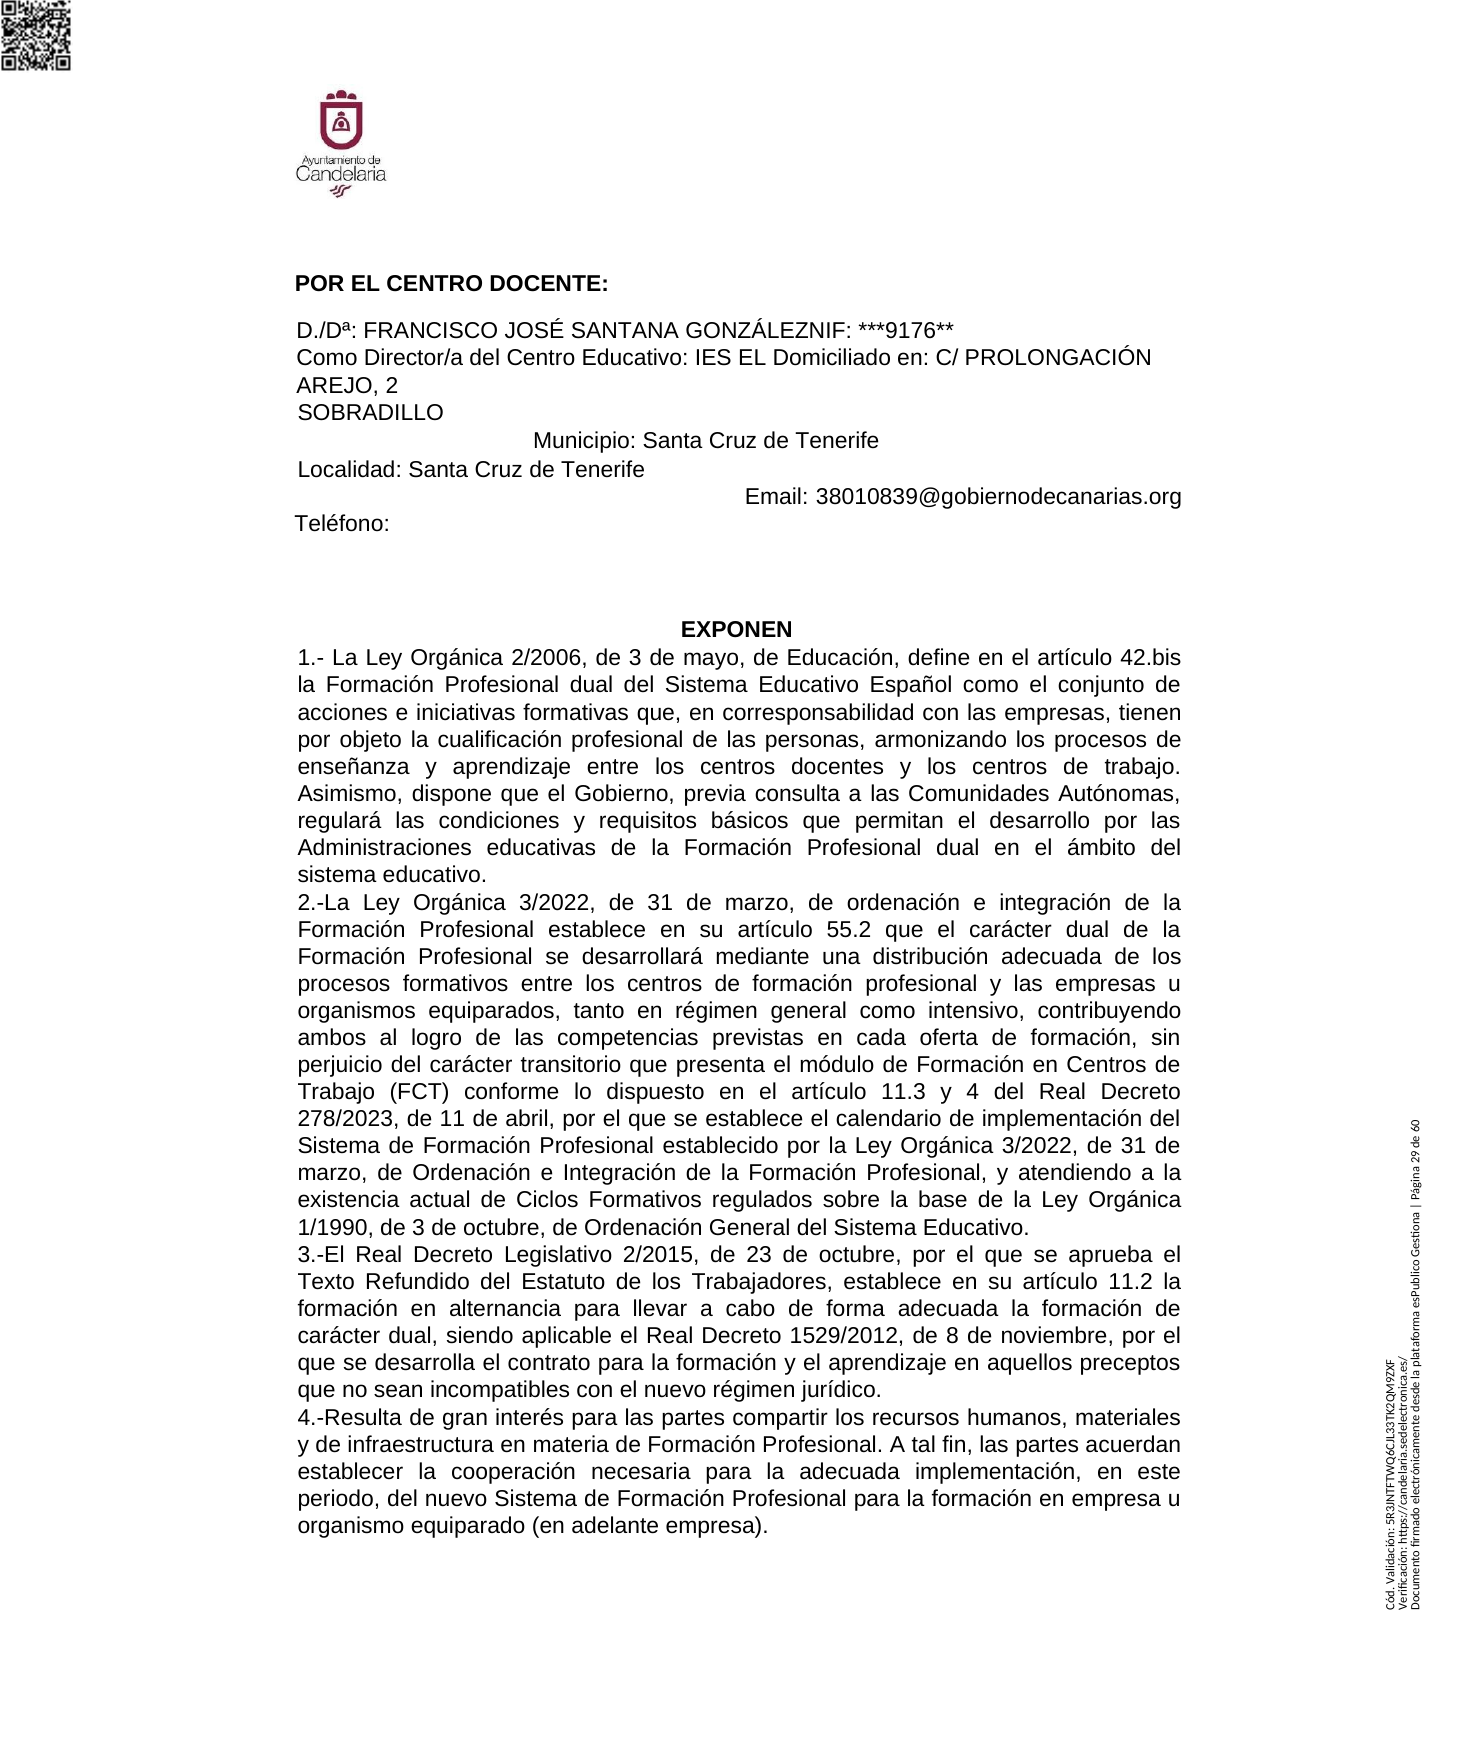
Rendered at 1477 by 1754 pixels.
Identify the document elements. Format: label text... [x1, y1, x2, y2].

text Municipio: Santa Cruz de Tenerife [304, 427, 1114, 453]
text 2.-La Ley Orgánica 3/2022, de 31 de marzo, de ordenación e integración de la Formación Profesional establece en su artículo 55.2 que el carácter dual de la Formación Profesional se desarrollará mediante una distribución adecuada de los procesos formativos entre los centros de formación profesional y las empresas u organismos equiparados, tanto en régimen general como intensivo, contribuyendo ambos al logro de las competencias previstas en cada oferta de formación, sin perjuicio del carácter transitorio que presenta el módulo de Formación en Centros de Trabajo (FCT) conforme lo dispuesto en el artículo 11.3 y 4 del Real Decreto 278/2023, de 11 de abril, por el que se establece el calendario de implementación del Sistema de Formación Profesional establecido por la Ley Orgánica 3/2022, de 31 de marzo, de Ordenación e Integración de la Formación Profesional, y atendiendo a la existencia actual de Ciclos Formativos regulados sobre la base de la Ley Orgánica 1/1990, de 3 de octubre, de Ordenación General del Sistema Educativo. [297, 888, 1182, 1240]
text D./Dª: FRANCISCO JOSÉ SANTANA GONZÁLEZNIF: ***9176** [296, 317, 1182, 343]
text 1.- La Ley Orgánica 2/2006, de 3 de mayo, de Educación, define en el artículo 42.bis la Formación Profesional dual del Sistema Educativo Español como el conjunto de acciones e iniciativas formativas que, en corresponsabilidad con las empresas, tienen por objeto la cualificación profesional de las personas, armonizando los procesos de enseñanza y aprendizaje entre los centros docentes y los centros de trabajo. Asimismo, dispone que el Gobierno, previa consulta a las Comunidades Autónomas, regulará las condiciones y requisitos básicos que permitan el desarrollo por las Administraciones educativas de la Formación Profesional dual en el ámbito del sistema educativo. [297, 644, 1182, 887]
text 4.-Resulta de gran interés para las partes compartir los recursos humanos, materiales y de infraestructura en materia de Formación Profesional. A tal fin, las partes acuerdan establecer la cooperación necesaria para la adecuada implementación, en este periodo, del nuevo Sistema de Formación Profesional para la formación en empresa u organismo equiparado (en adelante empresa). [297, 1404, 1182, 1538]
text AREJO, 2 [296, 372, 1182, 398]
subtitle EXPONEN [334, 616, 1145, 643]
text SOBRADILLO [297, 399, 1182, 426]
text POR EL CENTRO DOCENTE: [294, 270, 1177, 296]
text Email: 38010839@gobiernodecanarias.org Teléfono: [294, 483, 1182, 536]
text Localidad: Santa Cruz de Tenerife [297, 456, 1182, 482]
text 3.-El Real Decreto Legislativo 2/2015, de 23 de octubre, por el que se aprueba el Texto Refundido del Estatuto de los Trabajadores, establece en su artículo 11.2 la formación en alternancia para llevar a cabo de forma adecuada la formación de carácter dual, siendo aplicable el Real Decreto 1529/2012, de 8 de noviembre, por el que se desarrolla el contrato para la formación y el aprendizaje en aquellos preceptos que no sean incompatibles con el nuevo régimen jurídico. [297, 1241, 1182, 1403]
text Como Director/a del Centro Educativo: IES EL Domiciliado en: C/ PROLONGACIÓN [296, 344, 1182, 371]
